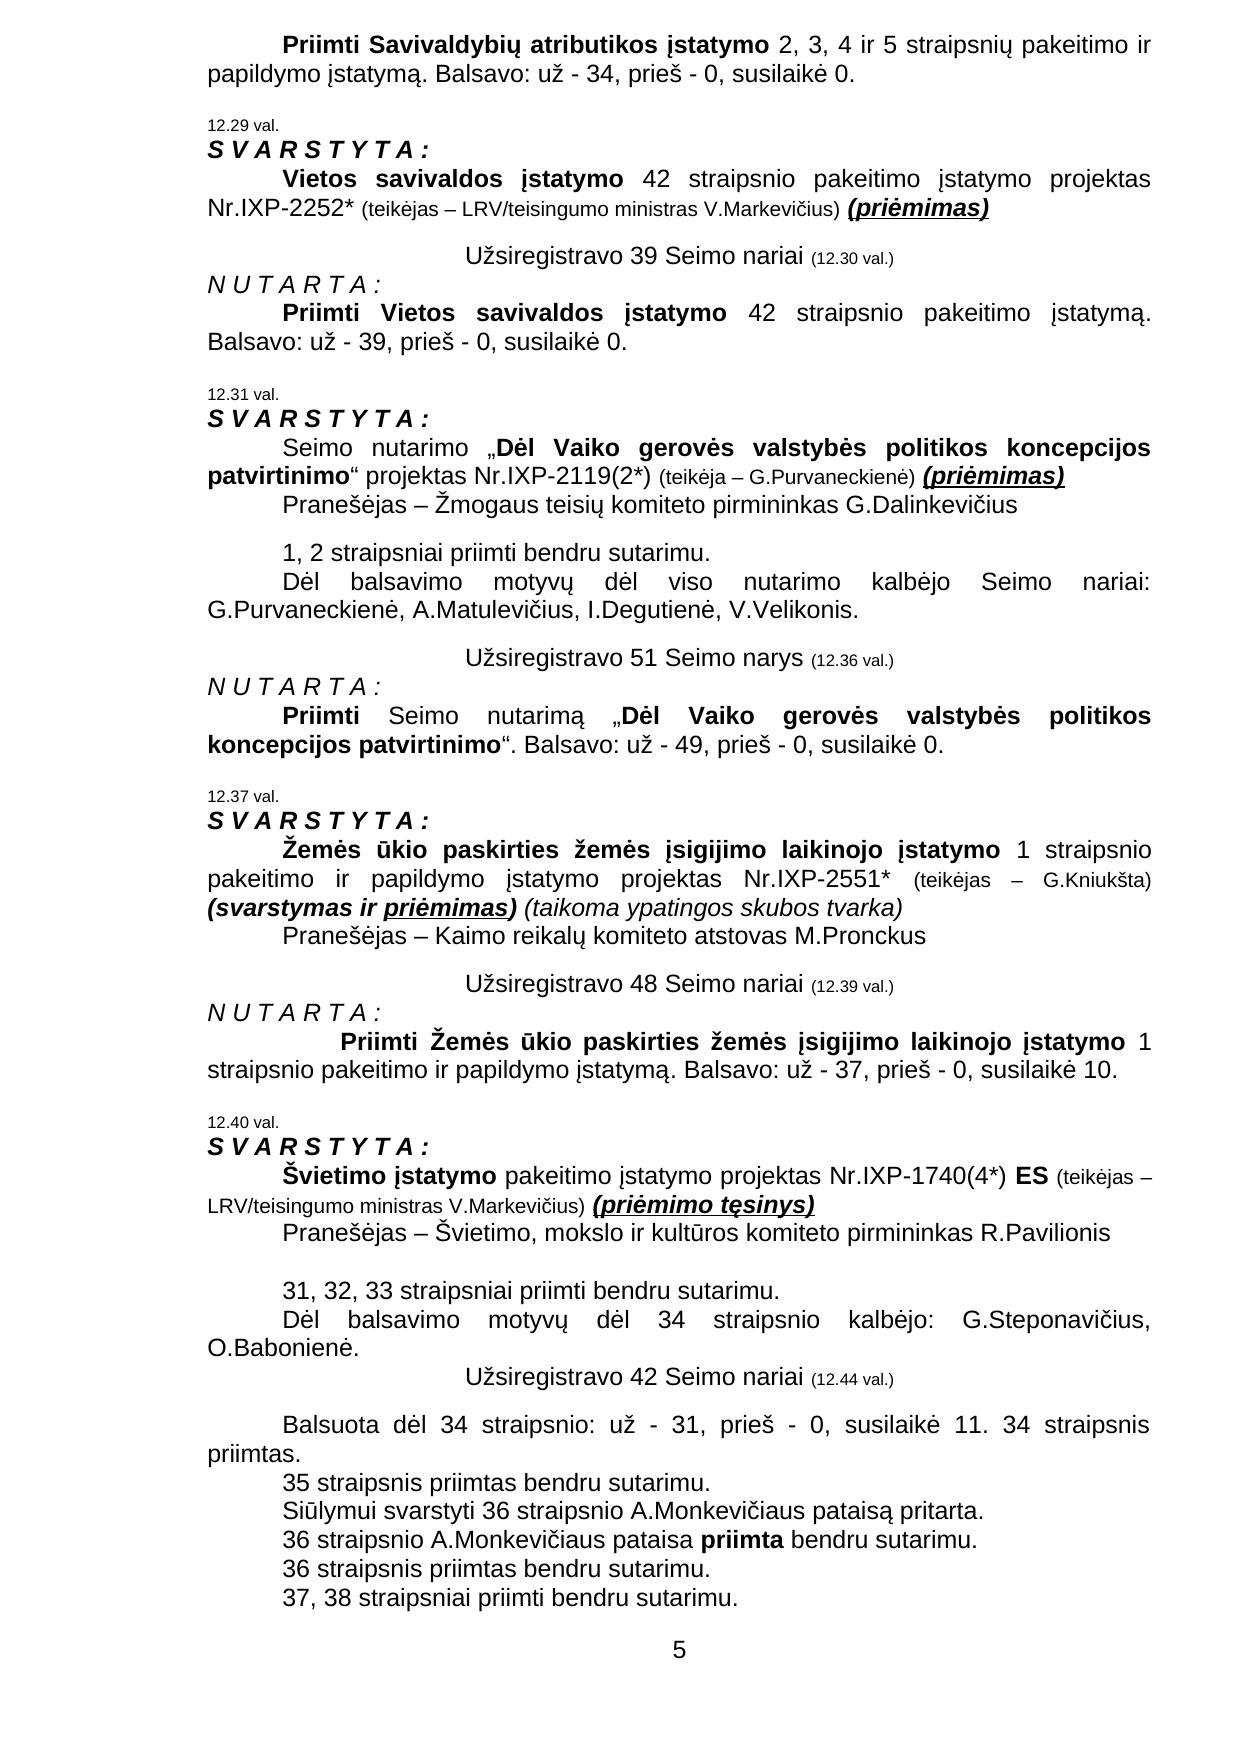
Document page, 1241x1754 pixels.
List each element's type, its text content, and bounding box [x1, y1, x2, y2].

text Užsiregistravo 48 Seimo nariai (12.39 val.) [207, 969, 1152, 998]
text S V A R S T Y T A : [207, 404, 1152, 432]
text Pranešėjas – Švietimo, mokslo ir kultūros komiteto pirmininkas R.Pavilionis [207, 1218, 1152, 1247]
text Švietimo įstatymo pakeitimo įstatymo projektas Nr.IXP-1740(4*) ES (teikėjas – LRV/teisingumo ministras V.Markevičius) (priėmimo tęsinys) [207, 1161, 1152, 1218]
text Dėl balsavimo motyvų dėl viso nutarimo kalbėjo Seimo nariai: G.Purvaneckienė, A.Matulevičius, I.Degutienė, V.Velikonis. [207, 567, 1152, 624]
text 31, 32, 33 straipsniai priimti bendru sutarimu. [207, 1276, 1152, 1304]
text Priimti Seimo nutarimą „Dėl Vaiko gerovės valstybės politikos koncepcijos patvirtinimo“. Balsavo: už - 49, prieš - 0, susilaikė 0. [207, 701, 1152, 758]
text Balsuota dėl 34 straipsnio: už - 31, prieš - 0, susilaikė 11. 34 straipsnis priimtas. [207, 1410, 1152, 1467]
text Užsiregistravo 42 Seimo nariai (12.44 val.) [207, 1362, 1152, 1391]
text Užsiregistravo 51 Seimo narys (12.36 val.) [207, 643, 1152, 672]
text 12.37 val. [207, 787, 1152, 806]
text 36 straipsnis priimtas bendru sutarimu. [207, 1554, 1152, 1582]
text Priimti Savivaldybių atributikos įstatymo 2, 3, 4 ir 5 straipsnių pakeitimo ir papildymo įstatymą. Balsavo: už - 34, prieš - 0, susilaikė 0. [207, 30, 1152, 87]
text N U T A R T A : [207, 269, 1152, 298]
text S V A R S T Y T A : [207, 806, 1152, 835]
text 36 straipsnio A.Monkevičiaus pataisa priimta bendru sutarimu. [207, 1525, 1152, 1554]
text Priimti Vietos savivaldos įstatymo 42 straipsnio pakeitimo įstatymą. Balsavo: už - 39, prieš - 0, susilaikė 0. [207, 298, 1152, 356]
text Priimti Žemės ūkio paskirties žemės įsigijimo laikinojo įstatymo 1 straipsnio pakeitimo ir papildymo įstatymą. Balsavo: už - 37, prieš - 0, susilaikė 10. [207, 1027, 1152, 1084]
text 12.29 val. [207, 116, 1152, 135]
text Siūlymui svarstyti 36 straipsnio A.Monkevičiaus pataisą pritarta. [207, 1496, 1152, 1525]
text Pranešėjas – Žmogaus teisių komiteto pirmininkas G.Dalinkevičius [207, 490, 1152, 519]
text S V A R S T Y T A : [207, 1132, 1152, 1161]
text 37, 38 straipsniai priimti bendru sutarimu. [207, 1582, 1152, 1611]
text 35 straipsnis priimtas bendru sutarimu. [207, 1467, 1152, 1496]
text Seimo nutarimo „Dėl Vaiko gerovės valstybės politikos koncepcijos patvirtinimo“ projektas Nr.IXP-2119(2*) (teikėja – G.Purvaneckienė) (priėmimas) [207, 432, 1152, 490]
text 12.40 val. [207, 1113, 1152, 1132]
text Žemės ūkio paskirties žemės įsigijimo laikinojo įstatymo 1 straipsnio pakeitimo ir papildymo įstatymo projektas Nr.IXP-2551* (teikėjas – G.Kniukšta) (svarstymas ir priėmimas) (taikoma ypatingos skubos tvarka) [207, 835, 1152, 921]
text Dėl balsavimo motyvų dėl 34 straipsnio kalbėjo: G.Steponavičius, O.Babonienė. [207, 1304, 1152, 1362]
text N U T A R T A : [207, 672, 1152, 701]
text 12.31 val. [207, 384, 1152, 404]
text Užsiregistravo 39 Seimo nariai (12.30 val.) [207, 241, 1152, 269]
text Vietos savivaldos įstatymo 42 straipsnio pakeitimo įstatymo projektas Nr.IXP-2252* (teikėjas – LRV/teisingumo ministras V.Markevičius) (priėmimas) [207, 164, 1152, 222]
text N U T A R T A : [207, 998, 1152, 1027]
text Pranešėjas – Kaimo reikalų komiteto atstovas M.Pronckus [207, 921, 1152, 950]
text S V A R S T Y T A : [207, 135, 1152, 164]
text 1, 2 straipsniai priimti bendru sutarimu. [207, 538, 1152, 567]
